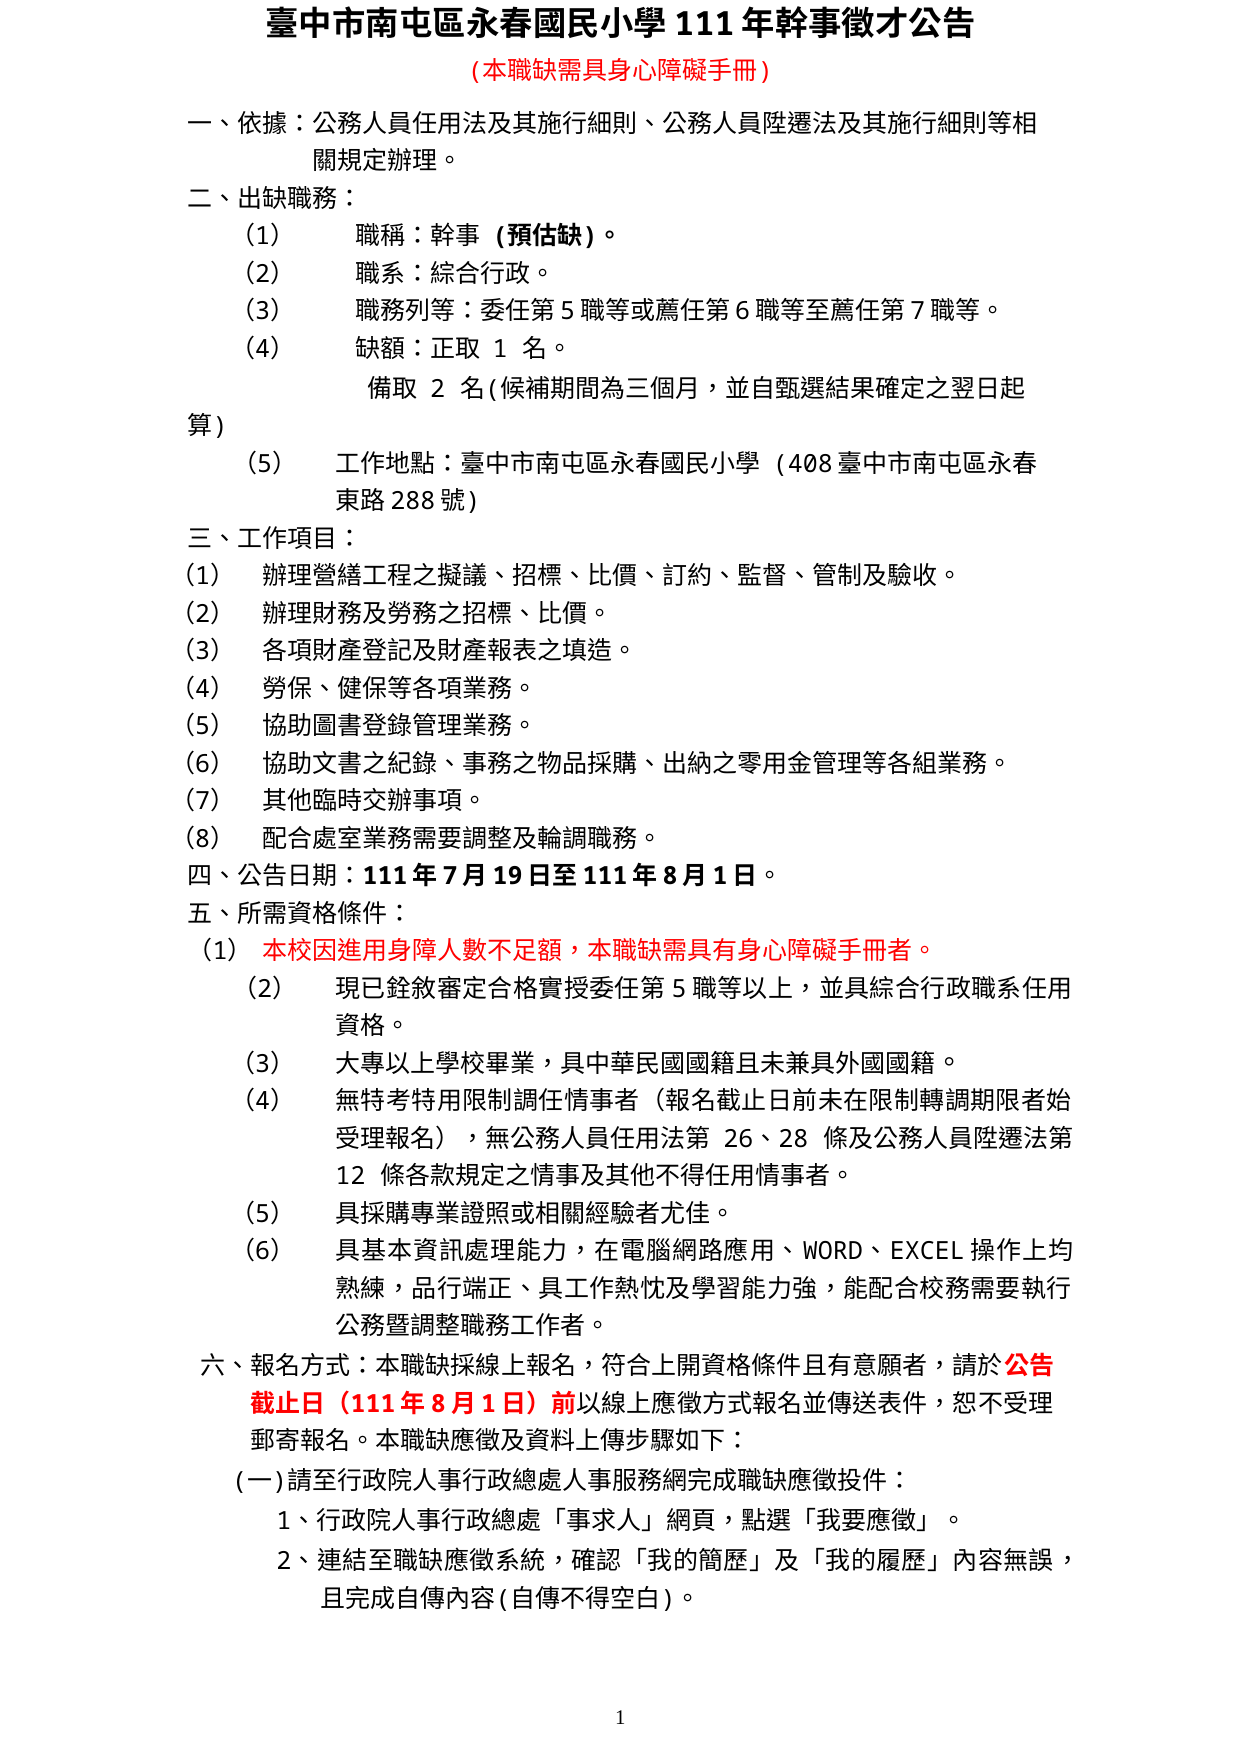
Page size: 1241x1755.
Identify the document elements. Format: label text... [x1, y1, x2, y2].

list 無特考特用限制調任情事者（報名截止日前未在限制轉調期限者始受理報名），無公務人員任用法第 26、28 條及公務人員陞遷法第 12 條各款規定之情事及其他不得任用情事者。 [230, 1080, 1073, 1192]
text 三、工作項目： [187, 517, 1053, 555]
list 本校因進用身障人數不足額，本職缺需具有身心障礙手冊者。 [187, 930, 1073, 967]
list 職系：綜合行政。 [230, 252, 1053, 290]
list 協助文書之紀錄、事務之物品採購、出納之零用金管理等各組業務。 [170, 742, 1103, 780]
list 具基本資訊處理能力，在電腦網路應用、WORD、EXCEL操作上均熟練，品行端正、具工作熱忱及學習能力強，能配合校務需要執行公務暨調整職務工作者。 [230, 1230, 1073, 1342]
text 2、連結至職缺應徵系統，確認「我的簡歷」及「我的履歷」內容無誤，且完成自傳內容(自傳不得空白)。 [276, 1540, 1055, 1615]
text 一、依據：公務人員任用法及其施行細則、公務人員陞遷法及其施行細則等相關規定辦理。 [187, 102, 1053, 177]
subtitle (本職缺需具身心障礙手冊) [187, 44, 1053, 88]
list 辦理營繕工程之擬議、招標、比價、訂約、監督、管制及驗收。 [170, 555, 1053, 592]
list 具採購專業證照或相關經驗者尤佳。 [230, 1192, 1073, 1230]
list 各項財產登記及財產報表之填造。 [170, 630, 1053, 667]
subtitle 臺中市南屯區永春國民小學111年幹事徵才公告 [187, 0, 1053, 44]
text 四、公告日期：111年7月19日至111年8月1日。 [187, 855, 1053, 892]
list 現已銓敘審定合格實授委任第5職等以上，並具綜合行政職系任用資格。 [232, 967, 1073, 1042]
list 工作地點：臺中市南屯區永春國民小學 (408臺中市南屯區永春東路288號) [232, 442, 1040, 517]
text 1、行政院人事行政總處「事求人」網頁，點選「我要應徵」。 [276, 1500, 1055, 1537]
list 職稱：幹事 (預估缺)。 [230, 215, 1053, 252]
text 六、報名方式：本職缺採線上報名，符合上開資格條件且有意願者，請於公告截止日（111年8月1日）前以線上應徵方式報名並傳送表件，恕不受理郵寄報名。本職缺應徵及資料上傳步驟如下： [200, 1345, 1055, 1457]
list 其他臨時交辦事項。 [170, 780, 1053, 817]
list 辦理財務及勞務之招標、比價。 [170, 592, 1053, 630]
text 二、出缺職務： [187, 177, 1053, 215]
text 備取 2 名(候補期間為三個月，並自甄選結果確定之翌日起算) [187, 367, 1034, 442]
list 配合處室業務需要調整及輪調職務。 [170, 817, 1053, 855]
list 職務列等：委任第5職等或薦任第6職等至薦任第7職等。 [230, 290, 1053, 327]
text 五、所需資格條件： [187, 892, 1053, 930]
list 勞保、健保等各項業務。 [170, 667, 1053, 705]
list 協助圖書登錄管理業務。 [170, 705, 1053, 742]
list 大專以上學校畢業，具中華民國國籍且未兼具外國國籍。 [230, 1042, 1073, 1080]
text (一)請至行政院人事行政總處人事服務網完成職缺應徵投件： [232, 1460, 1055, 1497]
list 缺額：正取 1 名。 [230, 327, 1053, 365]
